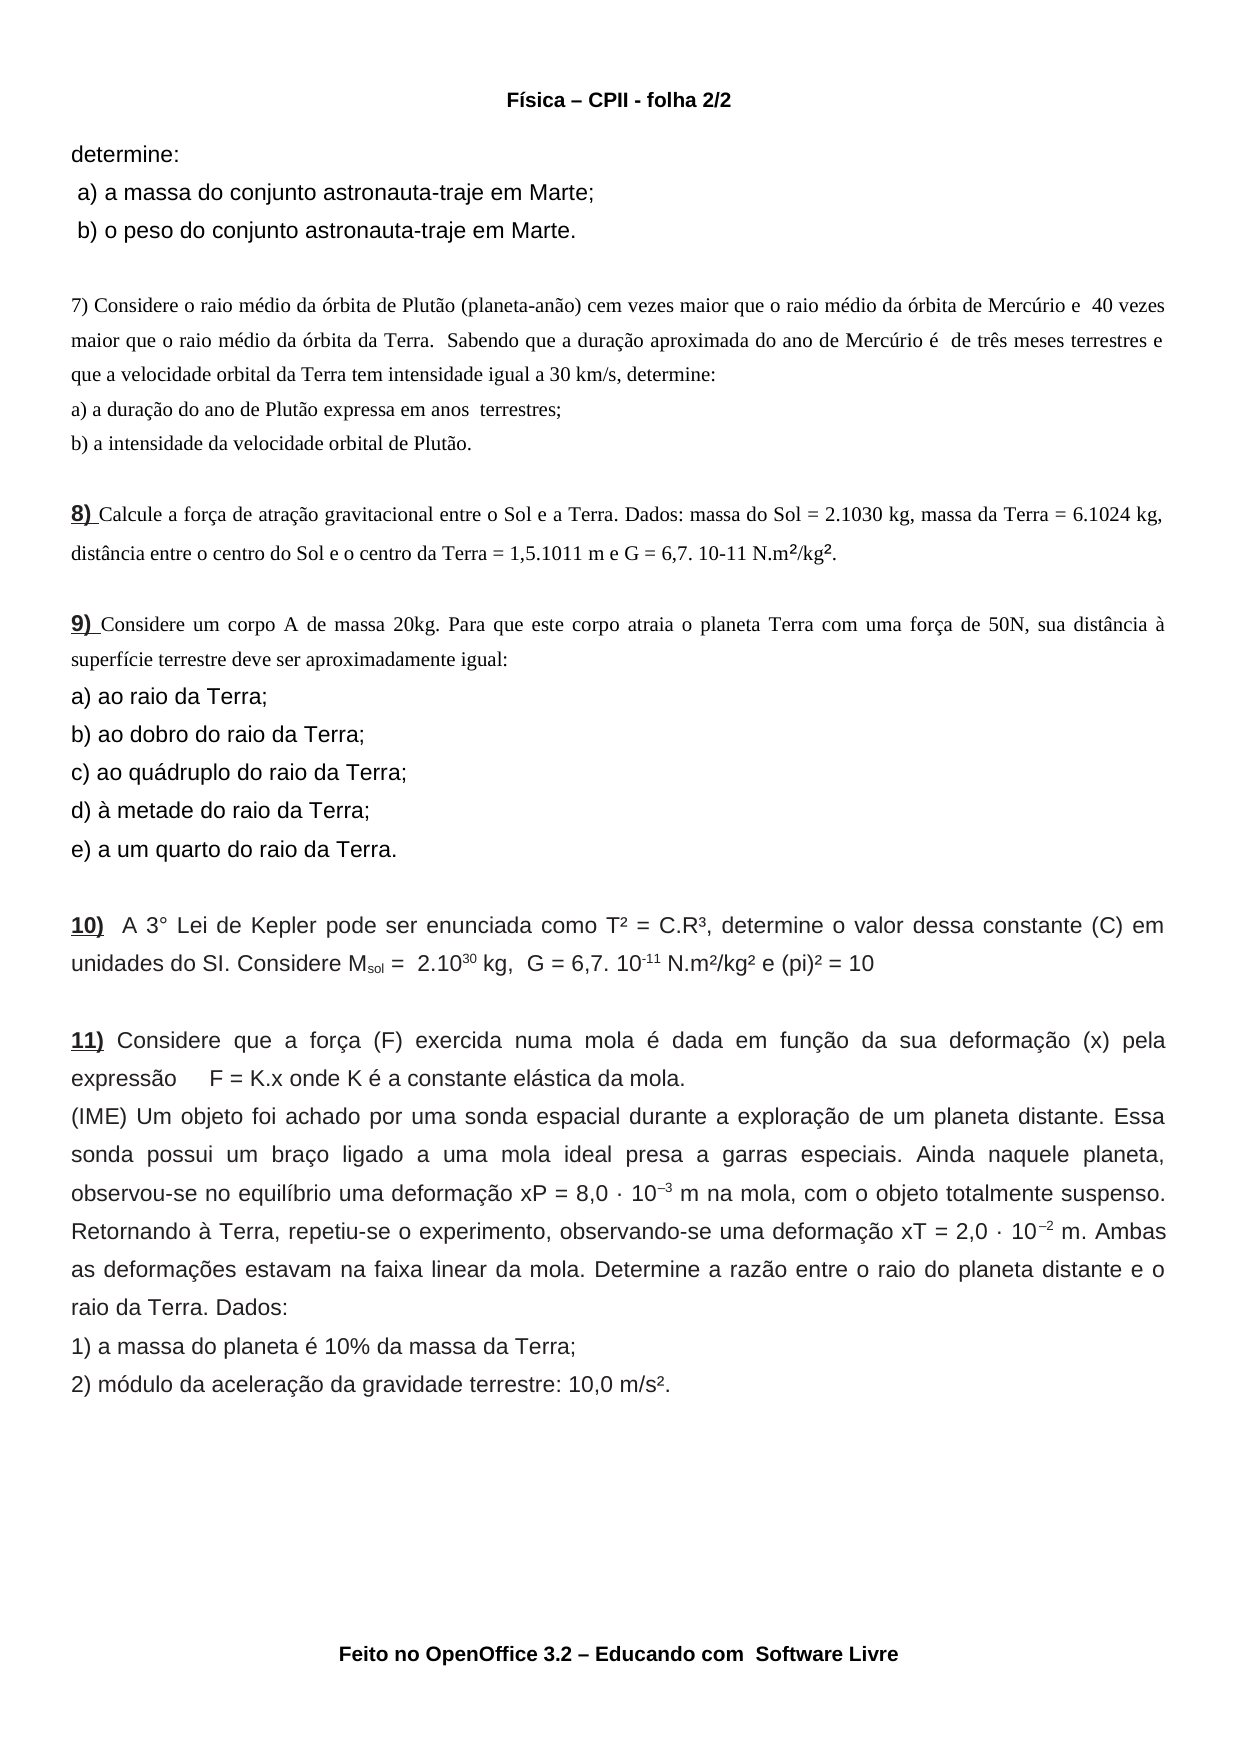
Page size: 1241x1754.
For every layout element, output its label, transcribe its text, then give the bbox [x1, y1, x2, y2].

text b) ao dobro do raio da Terra; [71, 722, 1166, 747]
text 10) A 3° Lei de Kepler pode ser enunciada como T² = C.R³, determine o valor dessa constante (C) em unidades do SI. Considere Msol = 2.1030 kg, G = 6,7. 10-11 N.m²/kg² e (pi)² = 10 [71, 913, 1166, 977]
text b) a intensidade da velocidade orbital de Plutão. [71, 432, 1166, 455]
text e) a um quarto do raio da Terra. [71, 836, 1166, 862]
text 7) Considere o raio médio da órbita de Plutão (planeta-anão) cem vezes maior que o raio médio da órbita de Mercúrio e 40 vezes maior que o raio médio da órbita da Terra. Sabendo que a duração aproximada do ano de Mercúrio é de três meses terrestres e que a velocidade orbital da Terra tem intensidade igual a 30 km/s, determine: [71, 294, 1166, 386]
text 11) Considere que a força (F) exercida numa mola é dada em função da sua deformação (x) pela expressão F = K.x onde K é a constante elástica da mola. [71, 1027, 1166, 1091]
text 9) Considere um corpo A de massa 20kg. Para que este corpo atraia o planeta Terra com uma força de 50N, sua distância à superfície terrestre deve ser aproximadamente igual: [71, 611, 1166, 671]
text d) à metade do raio da Terra; [71, 798, 1166, 824]
text 2) módulo da aceleração da gravidade terrestre: 10,0 m/s². [71, 1372, 1166, 1397]
text c) ao quádruplo do raio da Terra; [71, 760, 1166, 785]
text 1) a massa do planeta é 10% da massa da Terra; [71, 1333, 1166, 1359]
text b) o peso do conjunto astronauta-traje em Marte. [71, 218, 1166, 243]
text a) a duração do ano de Plutão expressa em anos terrestres; [71, 398, 1166, 421]
text a) ao raio da Terra; [71, 683, 1166, 709]
text a) a massa do conjunto astronauta-traje em Marte; [71, 179, 1166, 205]
text 8) Calcule a força de atração gravitacional entre o Sol e a Terra. Dados: massa do Sol = 2.1030 kg, massa da Terra = 6.1024 kg, distância entre o centro do Sol e o centro da Terra = 1,5.1011 m e G = 6,7. 10-11 N.m²/kg². [71, 501, 1166, 565]
text determine: [71, 141, 1166, 167]
text (IME) Um objeto foi achado por uma sonda espacial durante a exploração de um planeta distante. Essa sonda possui um braço ligado a uma mola ideal presa a garras especiais. Ainda naquele planeta, observou-se no equilíbrio uma deformação xP = 8,0 · 10–3 m na mola, com o objeto totalmente suspenso. Retornando à Terra, repetiu-se o experimento, observando-se uma deformação xT = 2,0 · 10–2 m. Ambas as deformações estavam na faixa linear da mola. Determine a razão entre o raio do planeta distante e o raio da Terra. Dados: [71, 1104, 1166, 1321]
